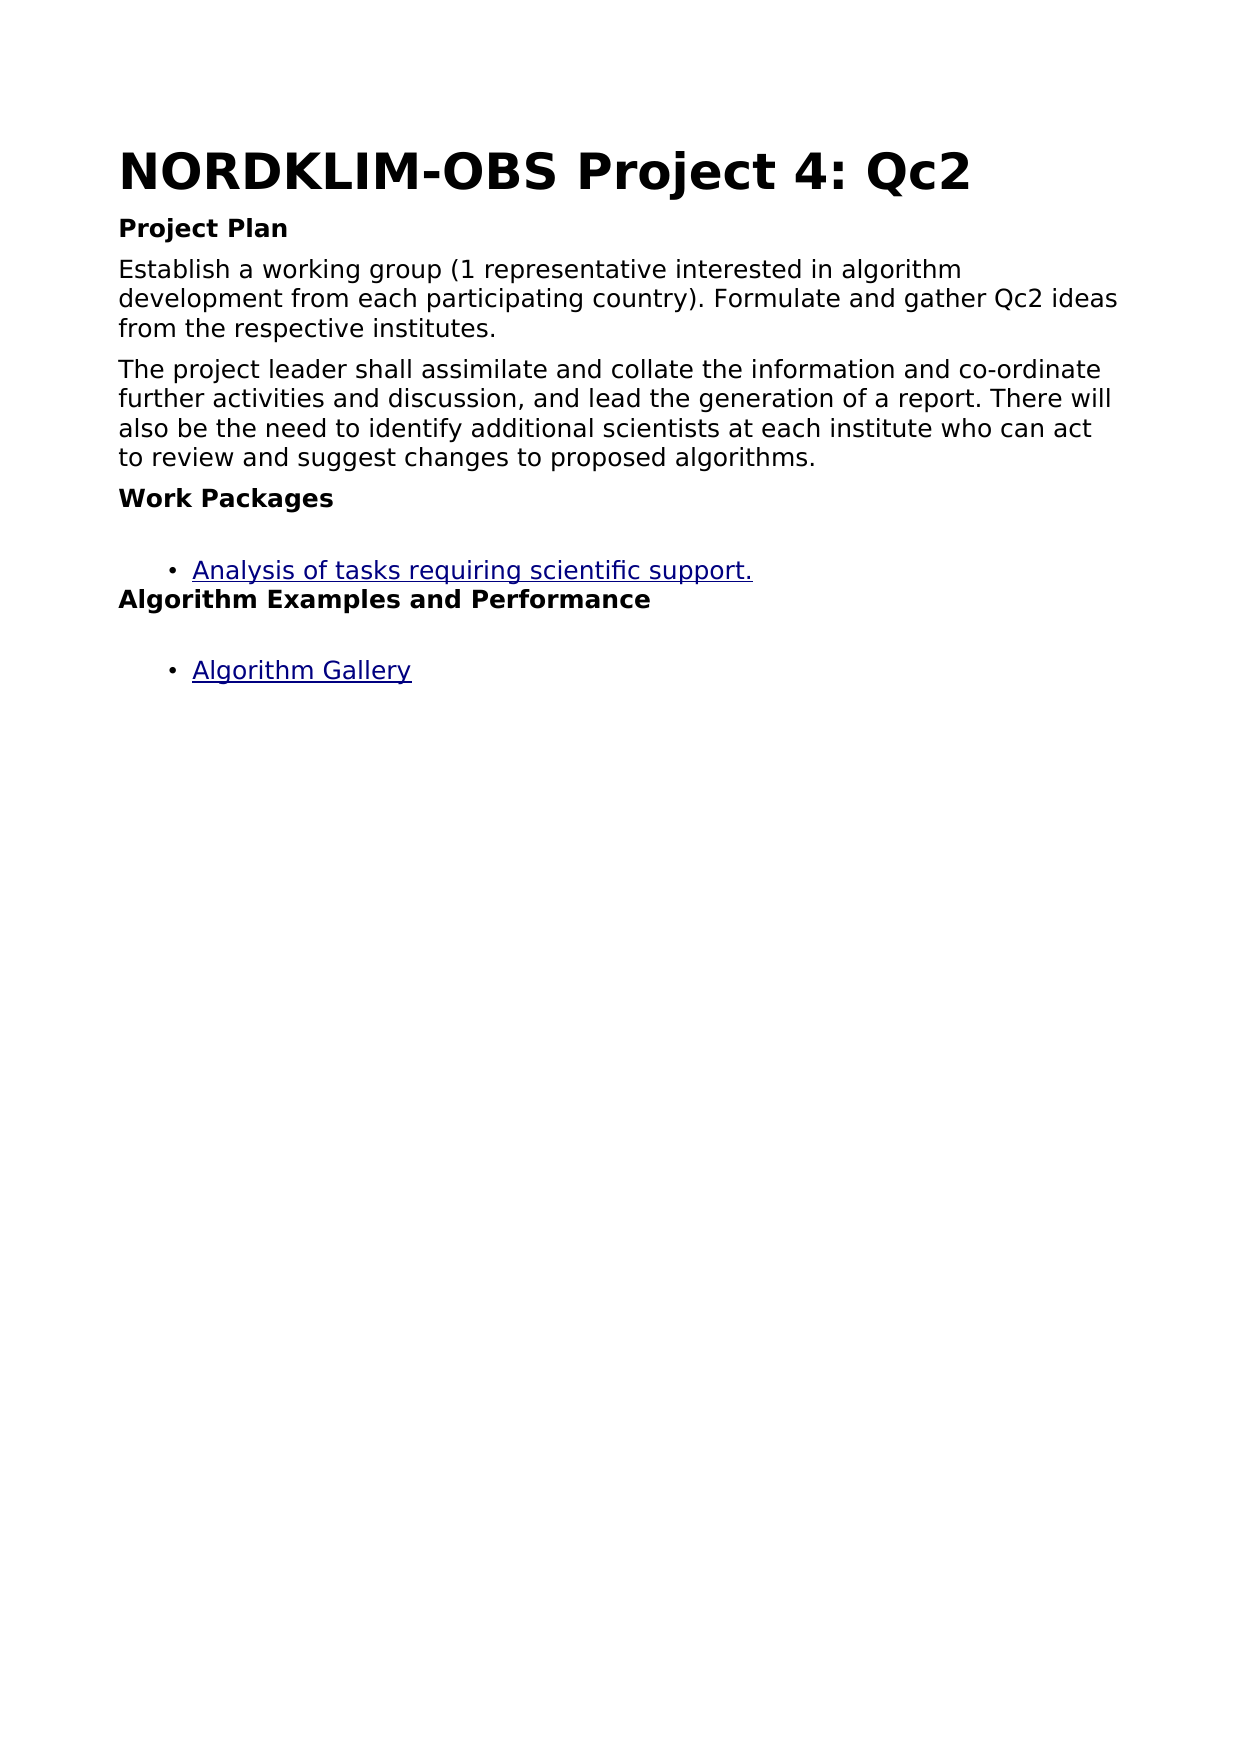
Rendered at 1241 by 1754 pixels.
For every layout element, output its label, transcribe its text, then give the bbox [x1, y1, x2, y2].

list Analysis of tasks requiring scientific support. [177, 556, 1122, 585]
text The project leader shall assimilate and collate the information and co-ordinate further activities and discussion, and lead the generation of a report. There will also be the need to identify additional scientists at each institute who can act to review and suggest changes to proposed algorithms. [118, 356, 1122, 472]
text Algorithm Examples and Performance [118, 585, 1122, 614]
list Algorithm Gallery [177, 656, 1122, 685]
text Establish a working group (1 representative interested in algorithm development from each participating country). Formulate and gather Qc2 ideas from the respective institutes. [118, 256, 1122, 343]
text Project Plan [118, 214, 1122, 243]
text Work Packages [118, 485, 1122, 514]
subtitle NORDKLIM-OBS Project 4: Qc2 [118, 143, 1122, 201]
